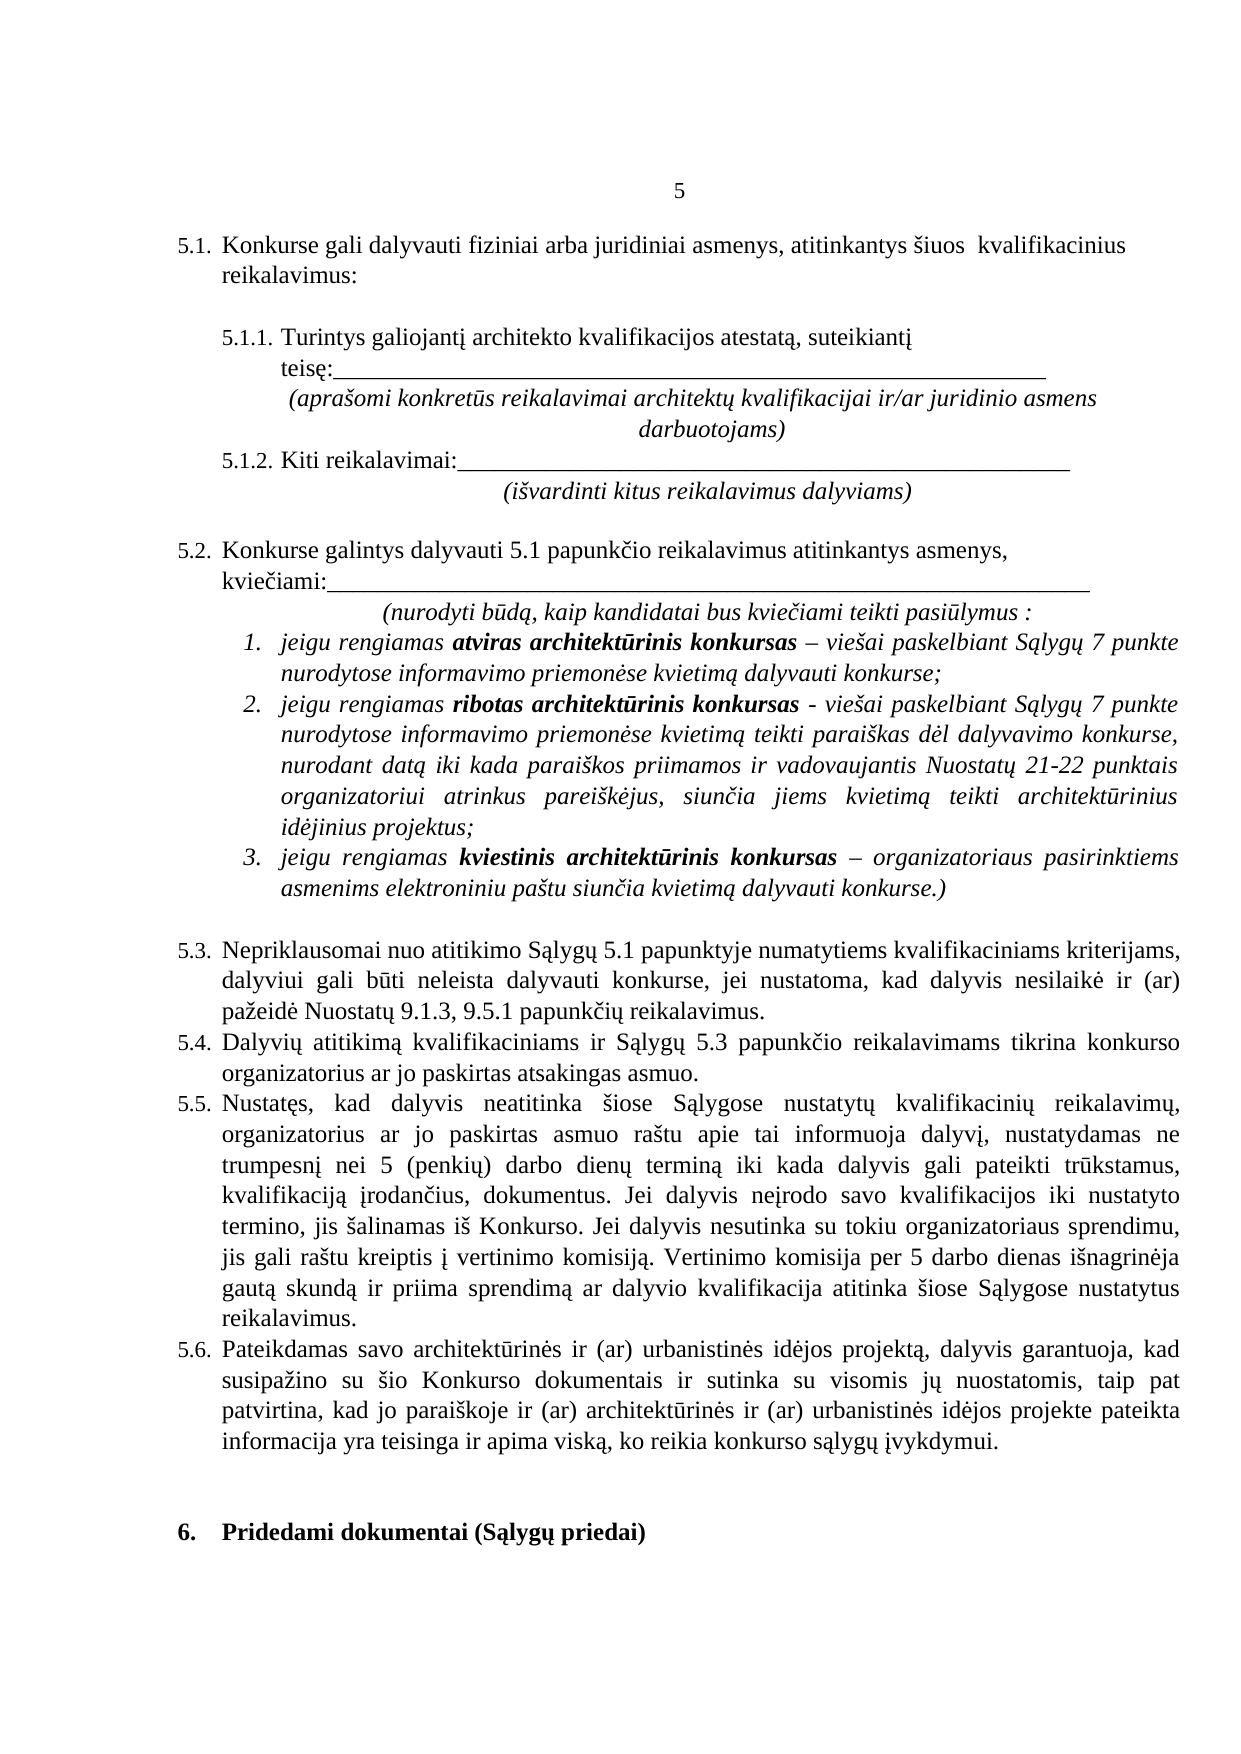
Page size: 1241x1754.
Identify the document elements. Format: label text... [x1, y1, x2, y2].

text 5.1.1. Turintys galiojantį architekto kvalifikacijos atestatą, suteikiantį teisę:_________________________________________________________ [222, 322, 1167, 382]
text 3. jeigu rengiamas kviestinis architektūrinis konkursas – organizatoriaus pasirinktiems asmenims elektroniniu paštu siunčia kvietimą dalyvauti konkurse.) [243, 842, 1181, 902]
text 1. jeigu rengiamas atviras architektūrinis konkursas – viešai paskelbiant Sąlygų 7 punkte nurodytose informavimo priemonėse kvietimą dalyvauti konkurse; [243, 627, 1181, 687]
text (aprašomi konkretūs reikalavimai architektų kvalifikacijai ir/ar juridinio asmens darbuotojams) [222, 383, 1167, 443]
text 2. jeigu rengiamas ribotas architektūrinis konkursas - viešai paskelbiant Sąlygų 7 punkte nurodytose informavimo priemonėse kvietimą teikti paraiškas dėl dalyvavimo konkurse, nurodant datą iki kada paraiškos priimamos ir vadovaujantis Nuostatų 21-22 punktais organizatoriui atrinkus pareiškėjus, siunčia jiems kvietimą teikti architektūrinius idėjinius projektus; [243, 689, 1181, 841]
text 5.6. Pateikdamas savo architektūrinės ir (ar) urbanistinės idėjos projektą, dalyvis garantuoja, kad susipažino su šio Konkurso dokumentais ir sutinka su visomis jų nuostatomis, taip pat patvirtina, kad jo paraiškoje ir (ar) architektūrinės ir (ar) urbanistinės idėjos projekte pateikta informacija yra teisinga ir apima viską, ko reikia konkurso sąlygų įvykdymui. [177, 1334, 1181, 1455]
text 5.1. Konkurse gali dalyvauti fiziniai arba juridiniai asmenys, atitinkantys šiuos kvalifikacinius reikalavimus: [177, 230, 1181, 289]
subtitle 6. Pridedami dokumentai (Sąlygų priedai) [177, 1517, 1181, 1545]
text 5.4. Dalyvių atitikimą kvalifikaciniams ir Sąlygų 5.3 papunkčio reikalavimams tikrina konkurso organizatorius ar jo paskirtas atsakingas asmuo. [177, 1027, 1181, 1086]
text (išvardinti kitus reikalavimus dalyviams) [251, 476, 1167, 504]
text 5.1.2. Kiti reikalavimai:_________________________________________________ [222, 445, 1167, 474]
text 5.3. Nepriklausomai nuo atitikimo Sąlygų 5.1 papunktyje numatytiems kvalifikaciniams kriterijams, dalyviui gali būti neleista dalyvauti konkurse, jei nustatoma, kad dalyvis nesilaikė ir (ar) pažeidė Nuostatų 9.1.3, 9.5.1 papunkčių reikalavimus. [177, 935, 1181, 1025]
text 5.5. Nustatęs, kad dalyvis neatitinka šiose Sąlygose nustatytų kvalifikacinių reikalavimų, organizatorius ar jo paskirtas asmuo raštu apie tai informuoja dalyvį, nustatydamas ne trumpesnį nei 5 (penkių) darbo dienų terminą iki kada dalyvis gali pateikti trūkstamus, kvalifikaciją įrodančius, dokumentus. Jei dalyvis neįrodo savo kvalifikacijos iki nustatyto termino, jis šalinamas iš Konkurso. Jei dalyvis nesutinka su tokiu organizatoriaus sprendimu, jis gali raštu kreiptis į vertinimo komisiją. Vertinimo komisija per 5 darbo dienas išnagrinėja gautą skundą ir priima sprendimą ar dalyvio kvalifikacija atitinka šiose Sąlygose nustatytus reikalavimus. [177, 1088, 1181, 1332]
text 5.2. Konkurse galintys dalyvauti 5.1 papunkčio reikalavimus atitinkantys asmenys, kviečiami:_____________________________________________________________ [177, 535, 1181, 595]
text (nurodyti būdą, kaip kandidatai bus kviečiami teikti pasiūlymus : [236, 597, 1181, 625]
